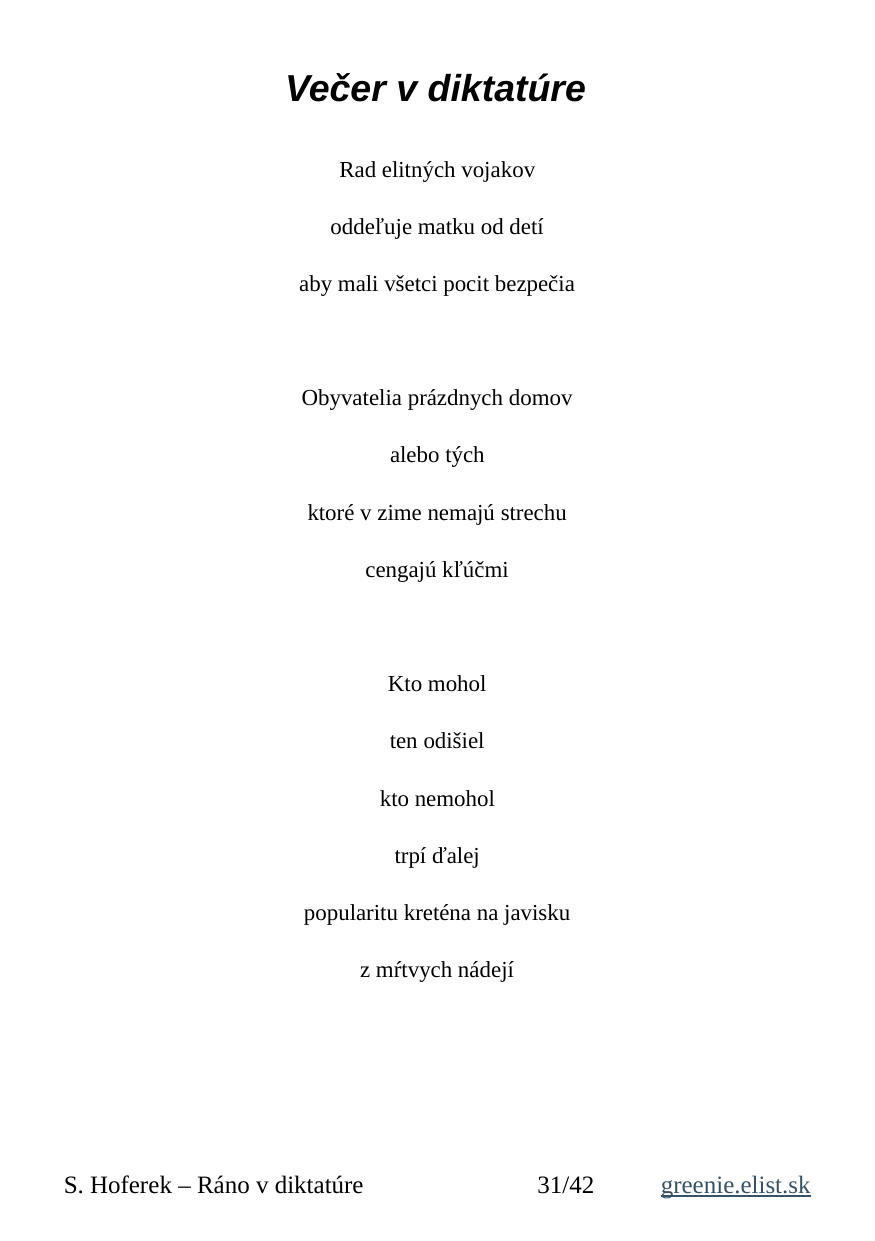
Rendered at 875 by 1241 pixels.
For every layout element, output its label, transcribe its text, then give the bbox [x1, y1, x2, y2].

text popularitu kreténa na javisku [41, 899, 833, 925]
text kto nemohol [41, 785, 833, 811]
text Obyvatelia prázdnych domov [41, 384, 833, 411]
subtitle Večer v diktatúre [41, 66, 833, 109]
text cengajú kľúčmi [41, 556, 833, 582]
text ktoré v zime nemajú strechu [41, 499, 833, 525]
text Rad elitných vojakov [41, 156, 833, 182]
text trpí ďalej [41, 842, 833, 868]
text aby mali všetci pocit bezpečia [41, 270, 833, 296]
text alebo tých [41, 442, 833, 468]
text Kto mohol [41, 670, 833, 697]
text oddeľuje matku od detí [41, 213, 833, 239]
text z mŕtvych nádejí [41, 956, 833, 983]
text ten odišiel [41, 727, 833, 754]
